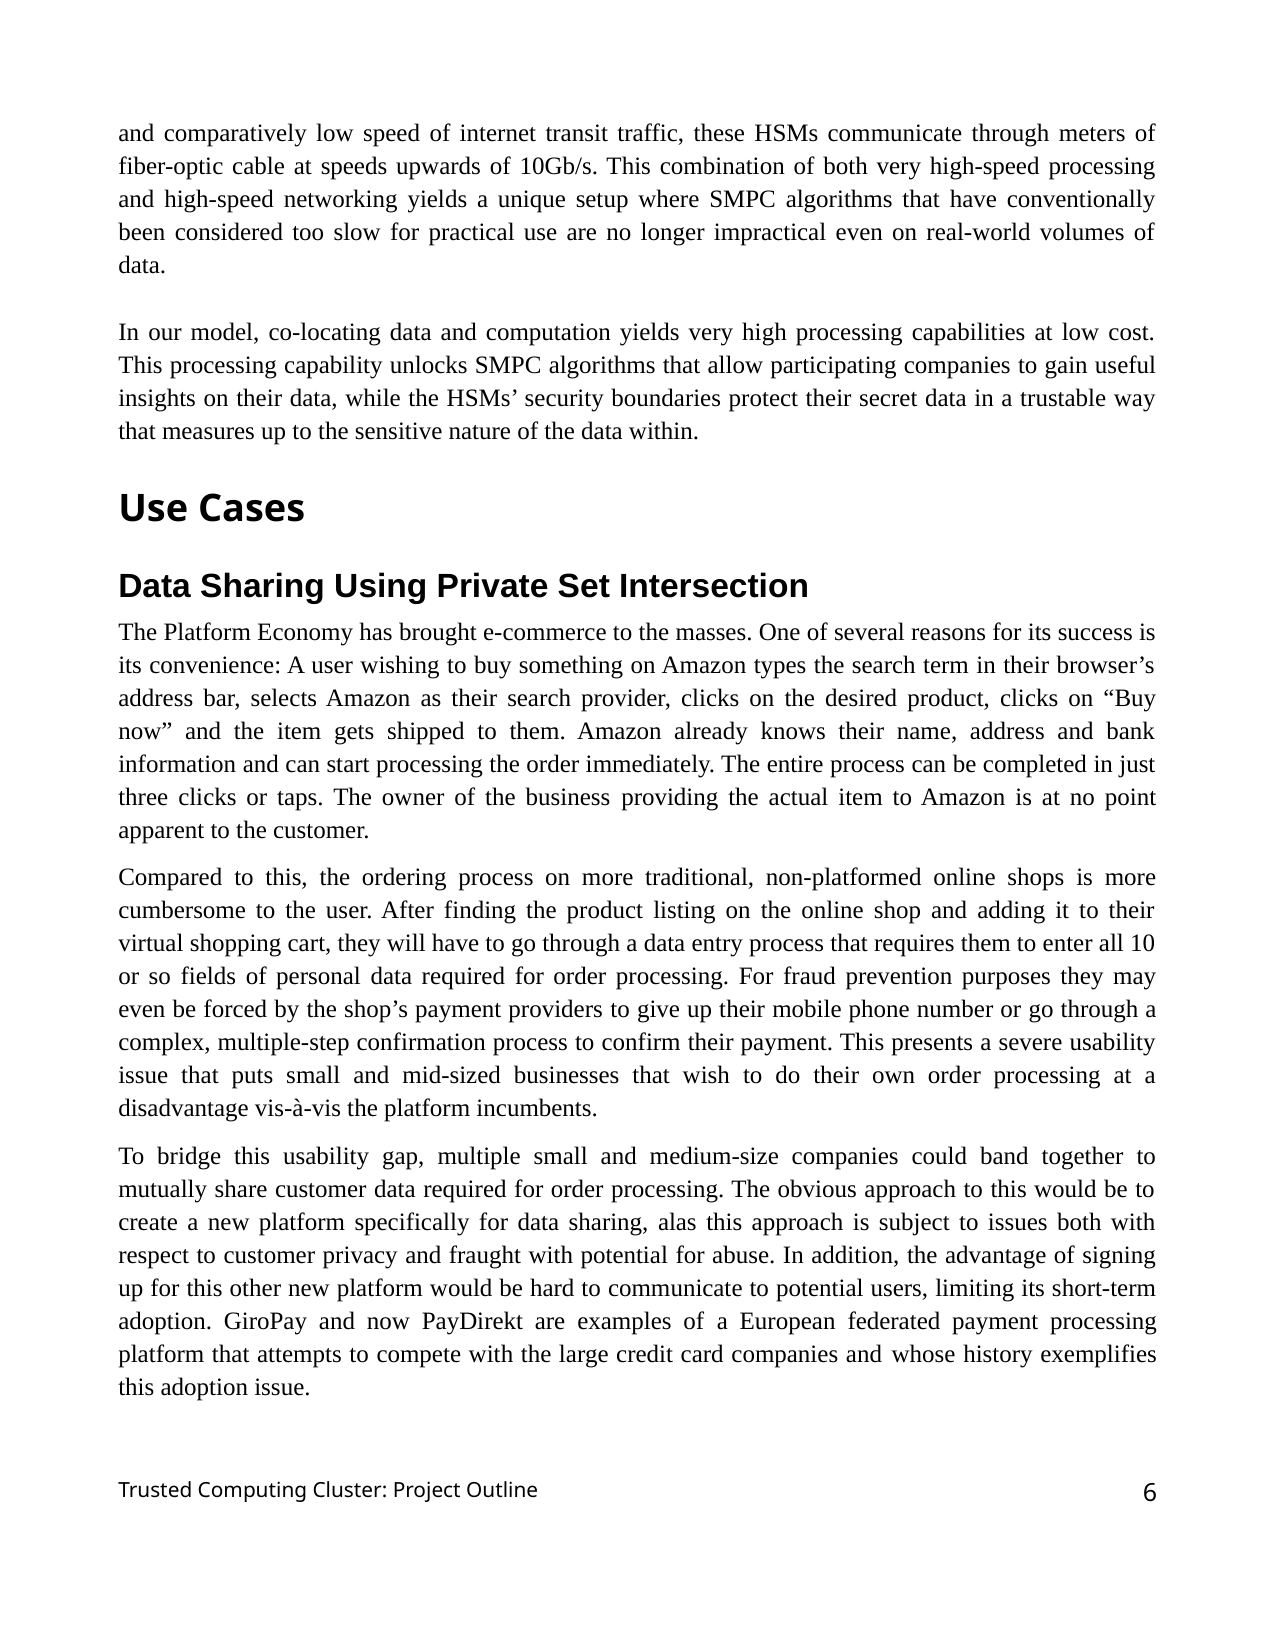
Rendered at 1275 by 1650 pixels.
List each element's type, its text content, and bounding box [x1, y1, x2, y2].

subtitle Data Sharing Using Private Set Intersection [118, 566, 1157, 604]
text Compared to this, the ordering process on more traditional, non-platformed online shops is more cumbersome to the user. After finding the product listing on the online shop and adding it to their virtual shopping cart, they will have to go through a data entry process that requires them to enter all 10 or so fields of personal data required for order processing. For fraud prevention purposes they may even be forced by the shop’s payment providers to give up their mobile phone number or go through a complex, multiple-step confirmation process to confirm their payment. This presents a severe usability issue that puts small and mid-sized businesses that wish to do their own order processing at a disadvantage vis-à-vis the platform incumbents. [118, 862, 1157, 1122]
subtitle Use Cases [118, 481, 1157, 532]
text The Platform Economy has brought e-commerce to the masses. One of several reasons for its success is its convenience: A user wishing to buy something on Amazon types the search term in their browser’s address bar, selects Amazon as their search provider, clicks on the desired product, clicks on “Buy now” and the item gets shipped to them. Amazon already knows their name, address and bank information and can start processing the order immediately. The entire process can be completed in just three clicks or taps. The owner of the business providing the actual item to Amazon is at no point apparent to the customer. [118, 617, 1157, 843]
text In our model, co-locating data and computation yields very high processing capabilities at low cost. This processing capability unlocks SMPC algorithms that allow participating companies to gain useful insights on their data, while the HSMs’ security boundaries protect their secret data in a trustable way that measures up to the sensitive nature of the data within. [118, 317, 1157, 445]
text and comparatively low speed of internet transit traffic, these HSMs communicate through meters of fiber-optic cable at speeds upwards of 10Gb/s. This combination of both very high-speed processing and high-speed networking yields a unique setup where SMPC algorithms that have conventionally been considered too slow for practical use are no longer impractical even on real-world volumes of data. [118, 118, 1157, 279]
text To bridge this usability gap, multiple small and medium-size companies could band together to mutually share customer data required for order processing. The obvious approach to this would be to create a new platform specifically for data sharing, alas this approach is subject to issues both with respect to customer privacy and fraught with potential for abuse. In addition, the advantage of signing up for this other new platform would be hard to communicate to potential users, limiting its short-term adoption. GiroPay and now PayDirekt are examples of a European federated payment processing platform that attempts to compete with the large credit card companies and whose history exemplifies this adoption issue. [118, 1141, 1157, 1401]
